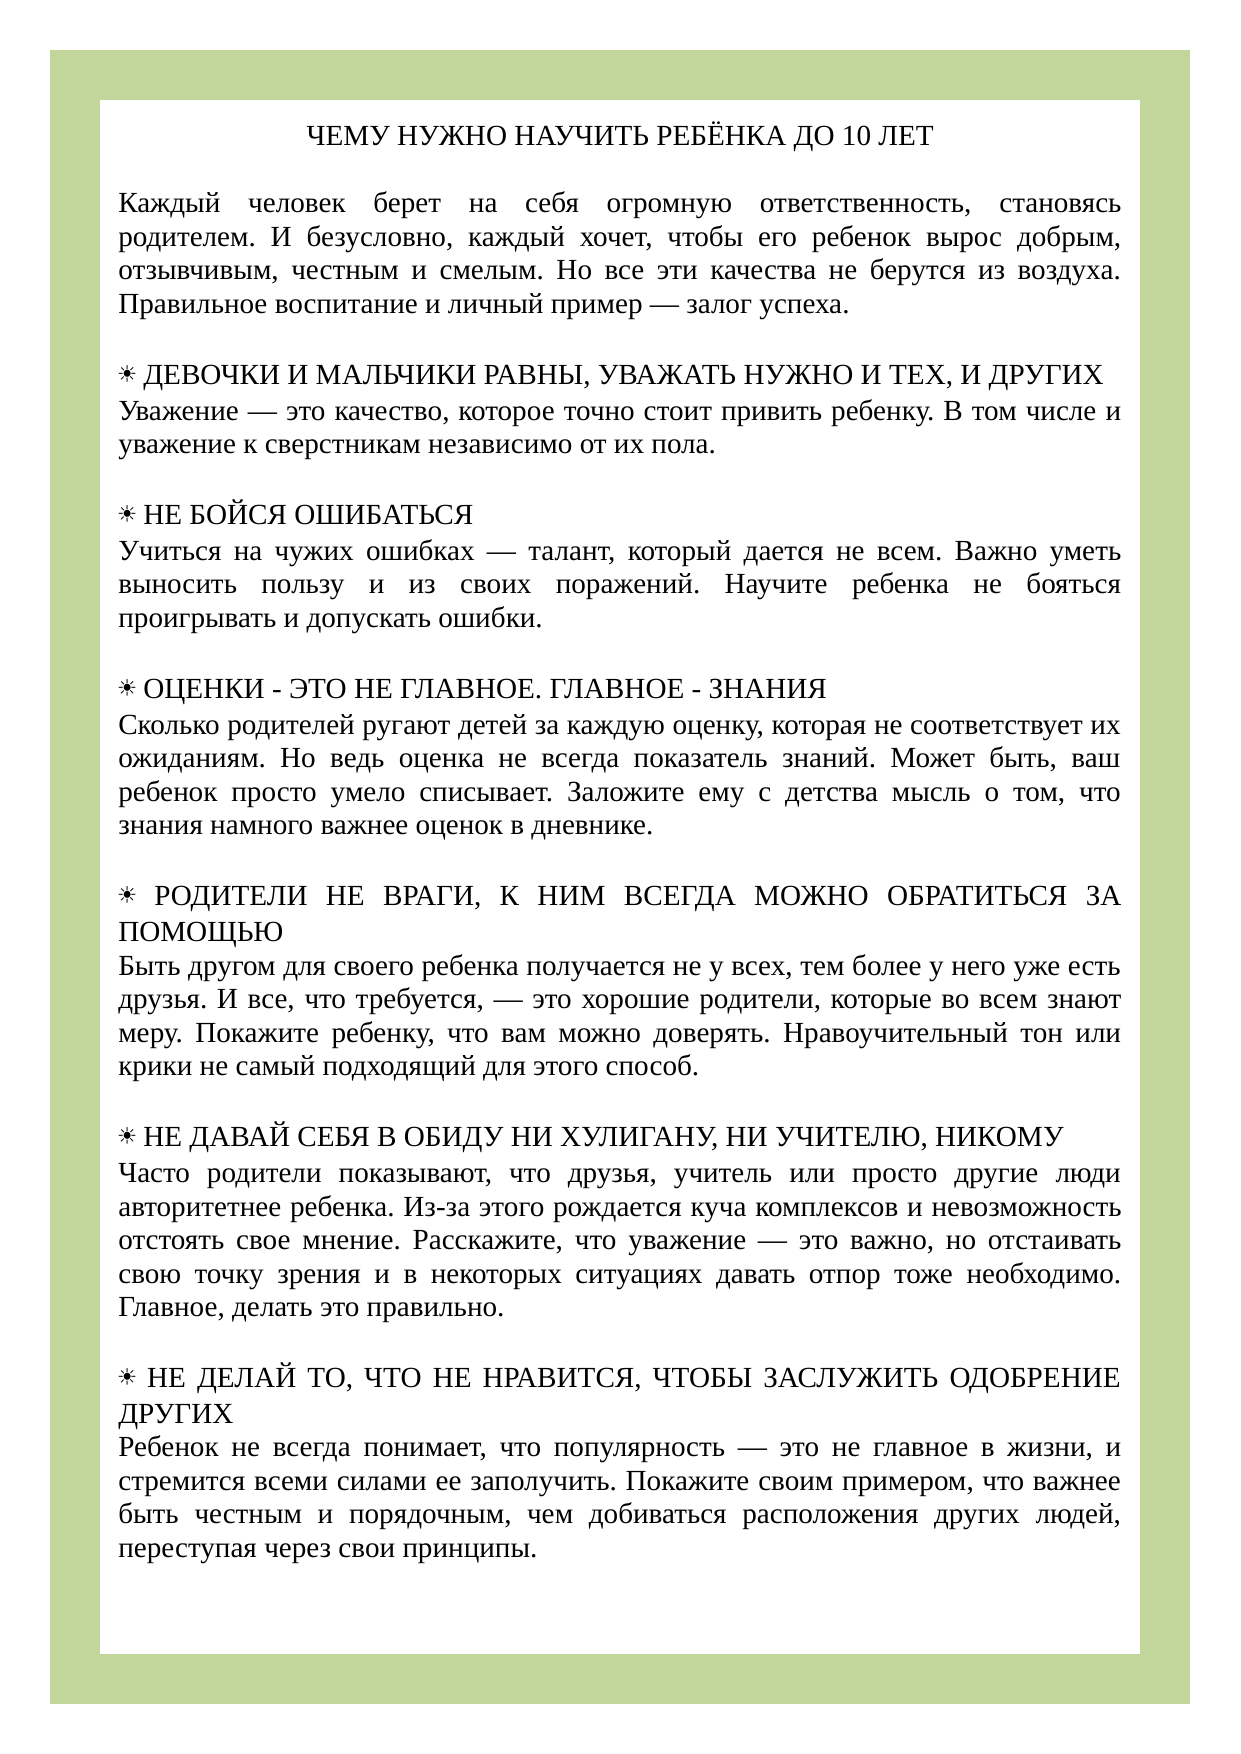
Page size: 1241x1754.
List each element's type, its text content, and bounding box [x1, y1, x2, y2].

text Учиться на чужих ошибках — талант, который дается не всем. Важно уметь выносить пользу и из своих поражений. Научите ребенка не бояться проигрывать и допускать ошибки. [118, 533, 1122, 633]
text ЧЕМУ НУЖНО НАУЧИТЬ РЕБЁНКА ДО 10 ЛЕТ [118, 118, 1122, 152]
text Каждый человек берет на себя огромную ответственность, становясь родителем. И безусловно, каждый хочет, чтобы его ребенок вырос добрым, отзывчивым, честным и смелым. Но все эти качества не берутся из воздуха. Правильное воспитание и личный пример — залог успеха. [118, 185, 1122, 319]
text ☀ ДЕВОЧКИ И МАЛЬЧИКИ РАВНЫ, УВАЖАТЬ НУЖНО И ТЕХ, И ДРУГИХ [118, 353, 1122, 393]
text Сколько родителей ругают детей за каждую оценку, которая не соответствует их ожиданиям. Но ведь оценка не всегда показатель знаний. Может быть, ваш ребенок просто умело списывает. Заложите ему с детства мысль о том, что знания намного важнее оценок в дневнике. [118, 707, 1122, 841]
text ☀ НЕ БОЙСЯ ОШИБАТЬСЯ [118, 493, 1122, 533]
text ☀ ОЦЕНКИ - ЭТО НЕ ГЛАВНОЕ. ГЛАВНОЕ - ЗНАНИЯ [118, 667, 1122, 707]
text ☀ НЕ ДАВАЙ СЕБЯ В ОБИДУ НИ ХУЛИГАНУ, НИ УЧИТЕЛЮ, НИКОМУ [118, 1115, 1122, 1155]
text ☀ РОДИТЕЛИ НЕ ВРАГИ, К НИМ ВСЕГДА МОЖНО ОБРАТИТЬСЯ ЗА ПОМОЩЬЮ [118, 874, 1122, 948]
text ☀ НЕ ДЕЛАЙ ТО, ЧТО НЕ НРАВИТСЯ, ЧТОБЫ ЗАСЛУЖИТЬ ОДОБРЕНИЕ ДРУГИХ [118, 1356, 1122, 1429]
text Ребенок не всегда понимает, что популярность — это не главное в жизни, и стремится всеми силами ее заполучить. Покажите своим примером, что важнее быть честным и порядочным, чем добиваться расположения других людей, переступая через свои принципы. [118, 1429, 1122, 1564]
text Часто родители показывают, что друзья, учитель или просто другие люди авторитетнее ребенка. Из-за этого рождается куча комплексов и невозможность отстоять свое мнение. Расскажите, что уважение — это важно, но отстаивать свою точку зрения и в некоторых ситуациях давать отпор тоже необходимо. Главное, делать это правильно. [118, 1155, 1122, 1323]
text Уважение — это качество, которое точно стоит привить ребенку. В том числе и уважение к сверстникам независимо от их пола. [118, 393, 1122, 460]
text Быть другом для своего ребенка получается не у всех, тем более у него уже есть друзья. И все, что требуется, — это хорошие родители, которые во всем знают меру. Покажите ребенку, что вам можно доверять. Нравоучительный тон или крики не самый подходящий для этого способ. [118, 948, 1122, 1082]
